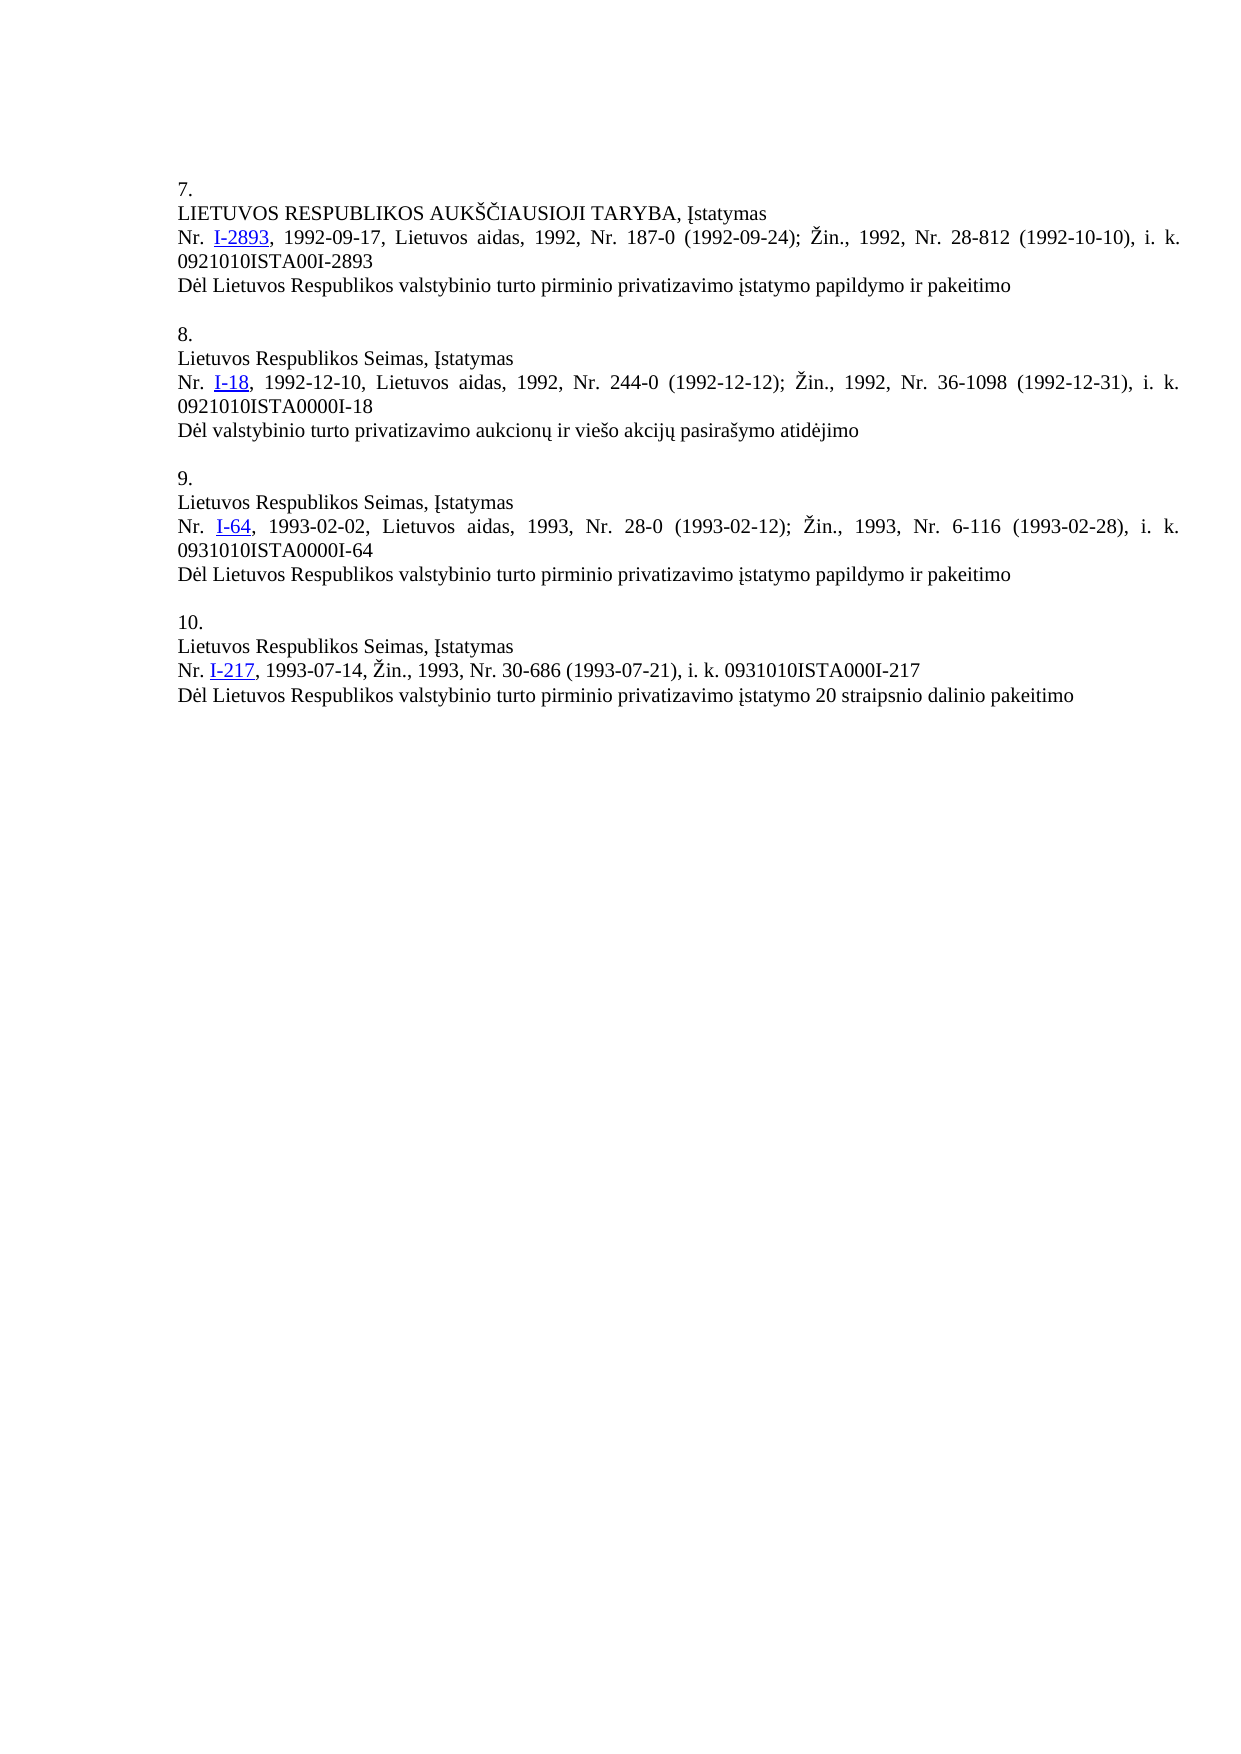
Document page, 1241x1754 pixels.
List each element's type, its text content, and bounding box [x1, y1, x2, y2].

text Nr. I-18, 1992-12-10, Lietuvos aidas, 1992, Nr. 244-0 (1992-12-12); Žin., 1992, Nr. 36-1098 (1992-12-31), i. k. 0921010ISTA0000I-18 [177, 370, 1181, 418]
text 7. [177, 177, 1181, 201]
text Nr. I-64, 1993-02-02, Lietuvos aidas, 1993, Nr. 28-0 (1993-02-12); Žin., 1993, Nr. 6-116 (1993-02-28), i. k. 0931010ISTA0000I-64 [177, 514, 1181, 562]
text 8. [177, 322, 1181, 346]
text Nr. I-217, 1993-07-14, Žin., 1993, Nr. 30-686 (1993-07-21), i. k. 0931010ISTA000I-217 [177, 658, 1181, 682]
text Dėl Lietuvos Respublikos valstybinio turto pirminio privatizavimo įstatymo 20 straipsnio dalinio pakeitimo [177, 682, 1181, 707]
text 9. [177, 466, 1181, 490]
text 10. [177, 610, 1181, 634]
text Lietuvos Respublikos Seimas, Įstatymas [177, 634, 1181, 658]
text Lietuvos Respublikos Seimas, Įstatymas [177, 490, 1181, 514]
text LIETUVOS RESPUBLIKOS AUKŠČIAUSIOJI TARYBA, Įstatymas [177, 201, 1181, 225]
text Dėl Lietuvos Respublikos valstybinio turto pirminio privatizavimo įstatymo papildymo ir pakeitimo [177, 273, 1181, 297]
text Nr. I-2893, 1992-09-17, Lietuvos aidas, 1992, Nr. 187-0 (1992-09-24); Žin., 1992, Nr. 28-812 (1992-10-10), i. k. 0921010ISTA00I-2893 [177, 225, 1181, 273]
text Dėl valstybinio turto privatizavimo aukcionų ir viešo akcijų pasirašymo atidėjimo [177, 418, 1181, 442]
text Dėl Lietuvos Respublikos valstybinio turto pirminio privatizavimo įstatymo papildymo ir pakeitimo [177, 562, 1181, 586]
text Lietuvos Respublikos Seimas, Įstatymas [177, 346, 1181, 370]
